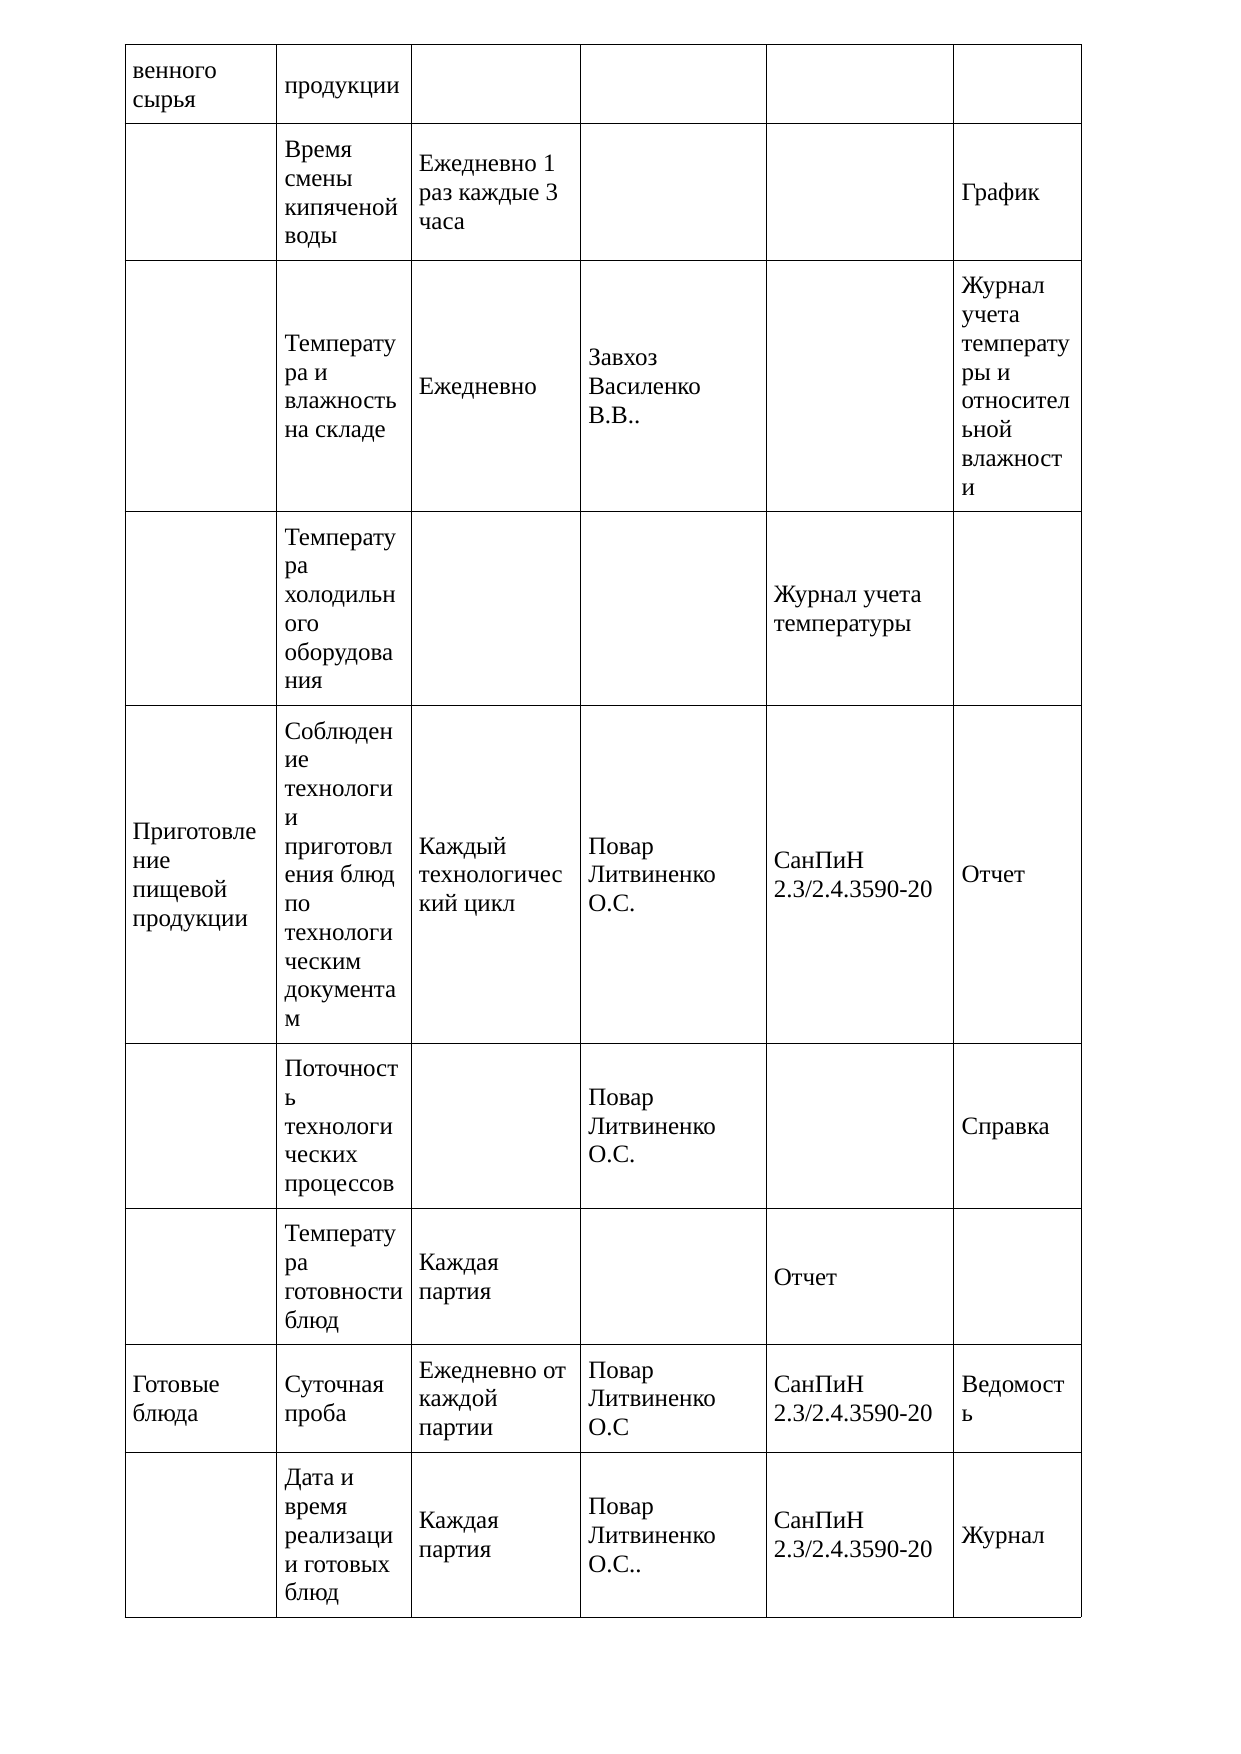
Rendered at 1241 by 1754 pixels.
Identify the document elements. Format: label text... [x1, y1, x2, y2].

table_cell Температура готовности блюд [277, 1209, 411, 1344]
table_cell [767, 45, 953, 123]
table_cell [412, 1044, 580, 1207]
table_cell [126, 1453, 276, 1617]
table_cell Температура и влажность на складе [277, 261, 411, 511]
table_cell Дата и время реализации готовых блюд [277, 1453, 411, 1617]
table_cell Повар Литвиненко О.С. [581, 1044, 766, 1207]
table_cell Отчет [954, 706, 1081, 1042]
table_cell Повар Литвиненко О.С [581, 1345, 766, 1451]
table_cell Отчет [767, 1209, 953, 1344]
table_cell Поточность технологических процессов [277, 1044, 411, 1207]
table_cell Каждая партия [412, 1453, 580, 1617]
table_cell [126, 261, 276, 511]
table_cell [954, 512, 1081, 705]
table_cell венного сырья [126, 45, 276, 123]
table_cell [126, 512, 276, 705]
table_cell СанПиН 2.3/2.4.3590-20 [767, 706, 953, 1042]
table_cell Журнал учета температуры [767, 512, 953, 705]
table_cell Ежедневно [412, 261, 580, 511]
table_cell Ежедневно 1 раз каждые 3 часа [412, 124, 580, 259]
table_cell Повар Литвиненко О.С. [581, 706, 766, 1042]
table_cell Ведомость [954, 1345, 1081, 1451]
table_cell График [954, 124, 1081, 259]
table_cell [412, 512, 580, 705]
table_cell [126, 124, 276, 259]
table_cell Справка [954, 1044, 1081, 1207]
table_cell Соблюдение технологии приготовления блюд по технологическим документам [277, 706, 411, 1042]
table_cell [767, 1044, 953, 1207]
table_cell Журнал учета температуры и относительной влажности [954, 261, 1081, 511]
table_cell СанПиН 2.3/2.4.3590-20 [767, 1345, 953, 1451]
table_cell [954, 45, 1081, 123]
table_cell СанПиН 2.3/2.4.3590-20 [767, 1453, 953, 1617]
table_cell Каждый технологический цикл [412, 706, 580, 1042]
table_cell [954, 1209, 1081, 1344]
table_cell Время смены кипяченой воды [277, 124, 411, 259]
table_cell [581, 512, 766, 705]
table_cell Завхоз Василенко В.В.. [581, 261, 766, 511]
table_cell Каждая партия [412, 1209, 580, 1344]
table_cell [767, 261, 953, 511]
table_cell [767, 124, 953, 259]
table_cell [412, 45, 580, 123]
table_cell [581, 1209, 766, 1344]
table_cell Готовые блюда [126, 1345, 276, 1451]
table_cell [126, 1044, 276, 1207]
table_cell [126, 1209, 276, 1344]
table_cell Ежедневно от каждой партии [412, 1345, 580, 1451]
table_cell [581, 45, 766, 123]
table_cell Температура холодильного оборудования [277, 512, 411, 705]
table_cell [581, 124, 766, 259]
table_cell продукции [277, 45, 411, 123]
table_cell Журнал [954, 1453, 1081, 1617]
table_cell Суточная проба [277, 1345, 411, 1451]
table_cell Повар Литвиненко О.С.. [581, 1453, 766, 1617]
table_cell Приготовление пищевой продукции [126, 706, 276, 1042]
